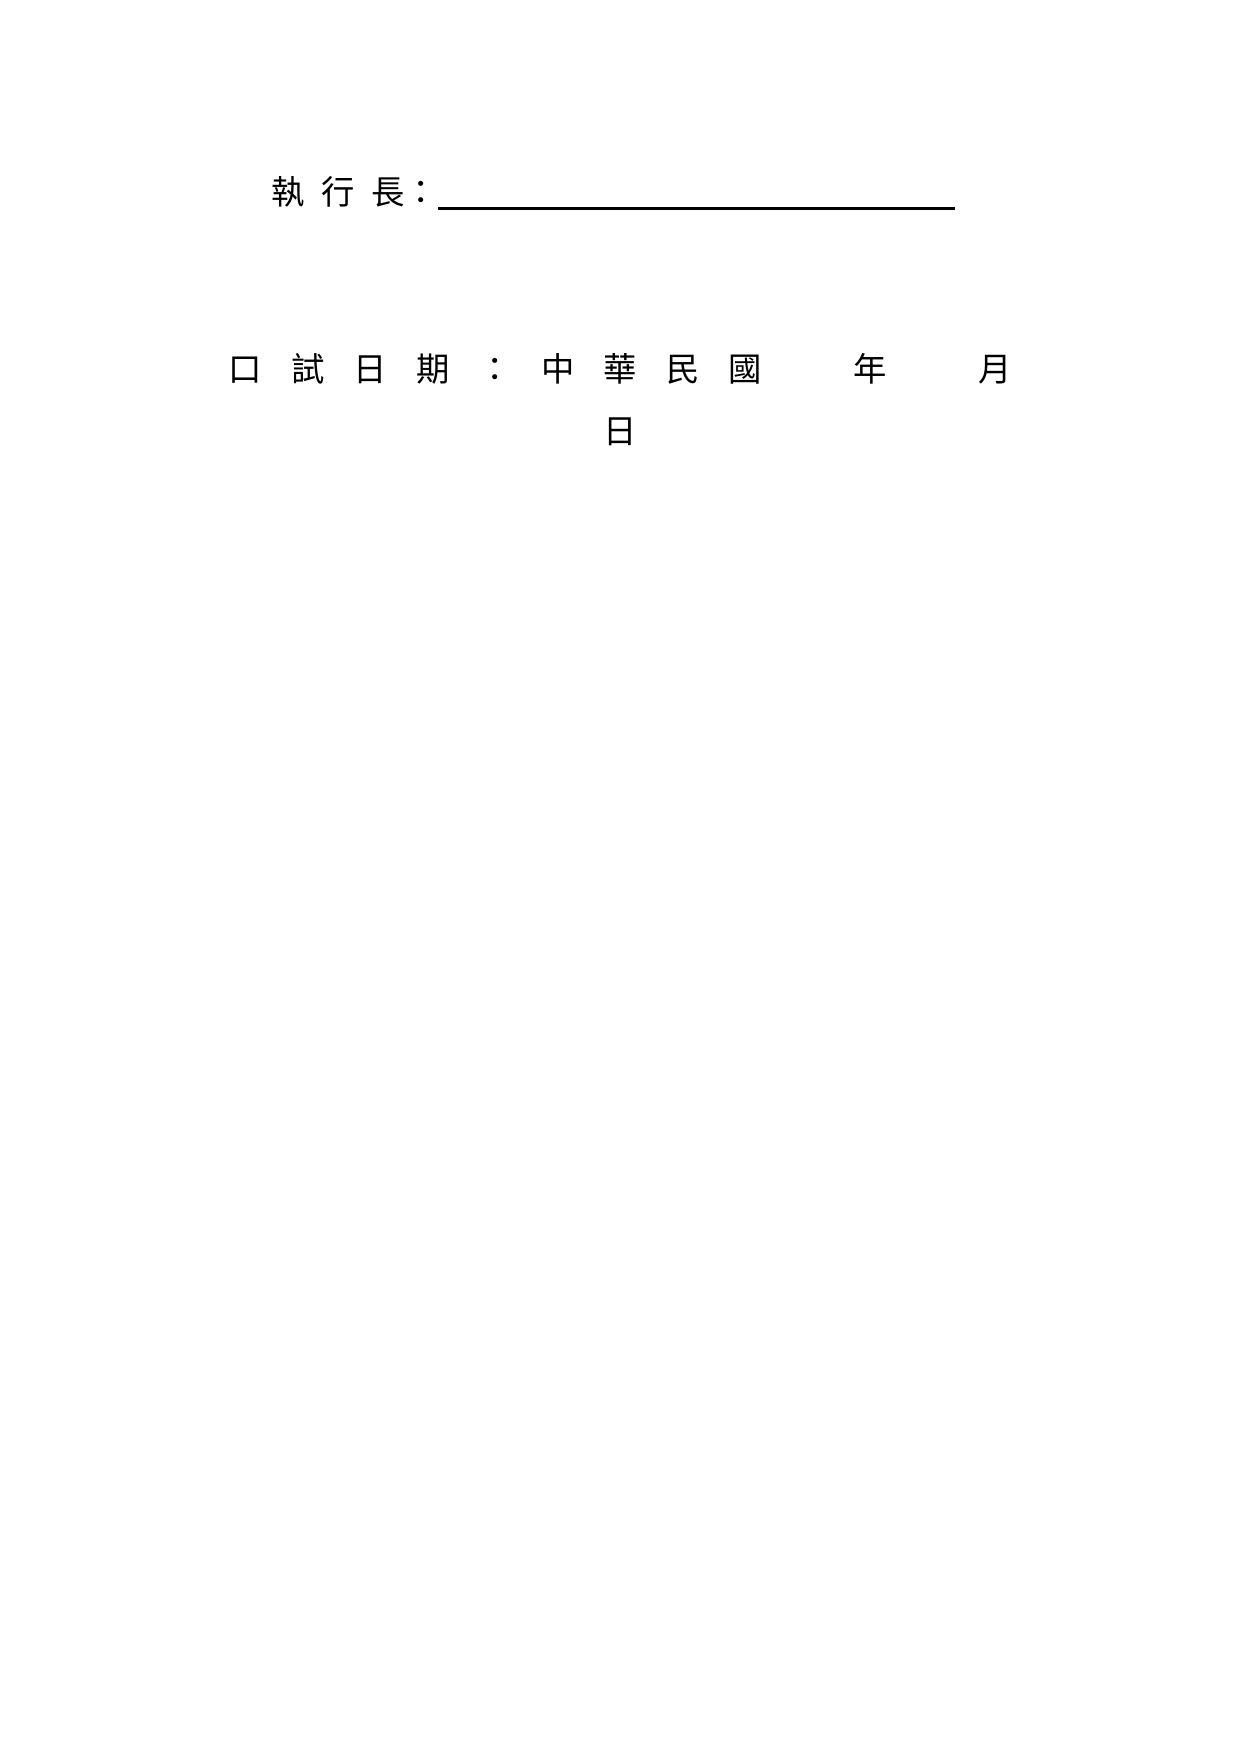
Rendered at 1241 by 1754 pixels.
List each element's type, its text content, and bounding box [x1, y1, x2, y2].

text 口 試 日 期 ： 中 華 民 國 年 月 日 [188, 325, 1052, 450]
text 執 行 長： [188, 166, 1052, 214]
